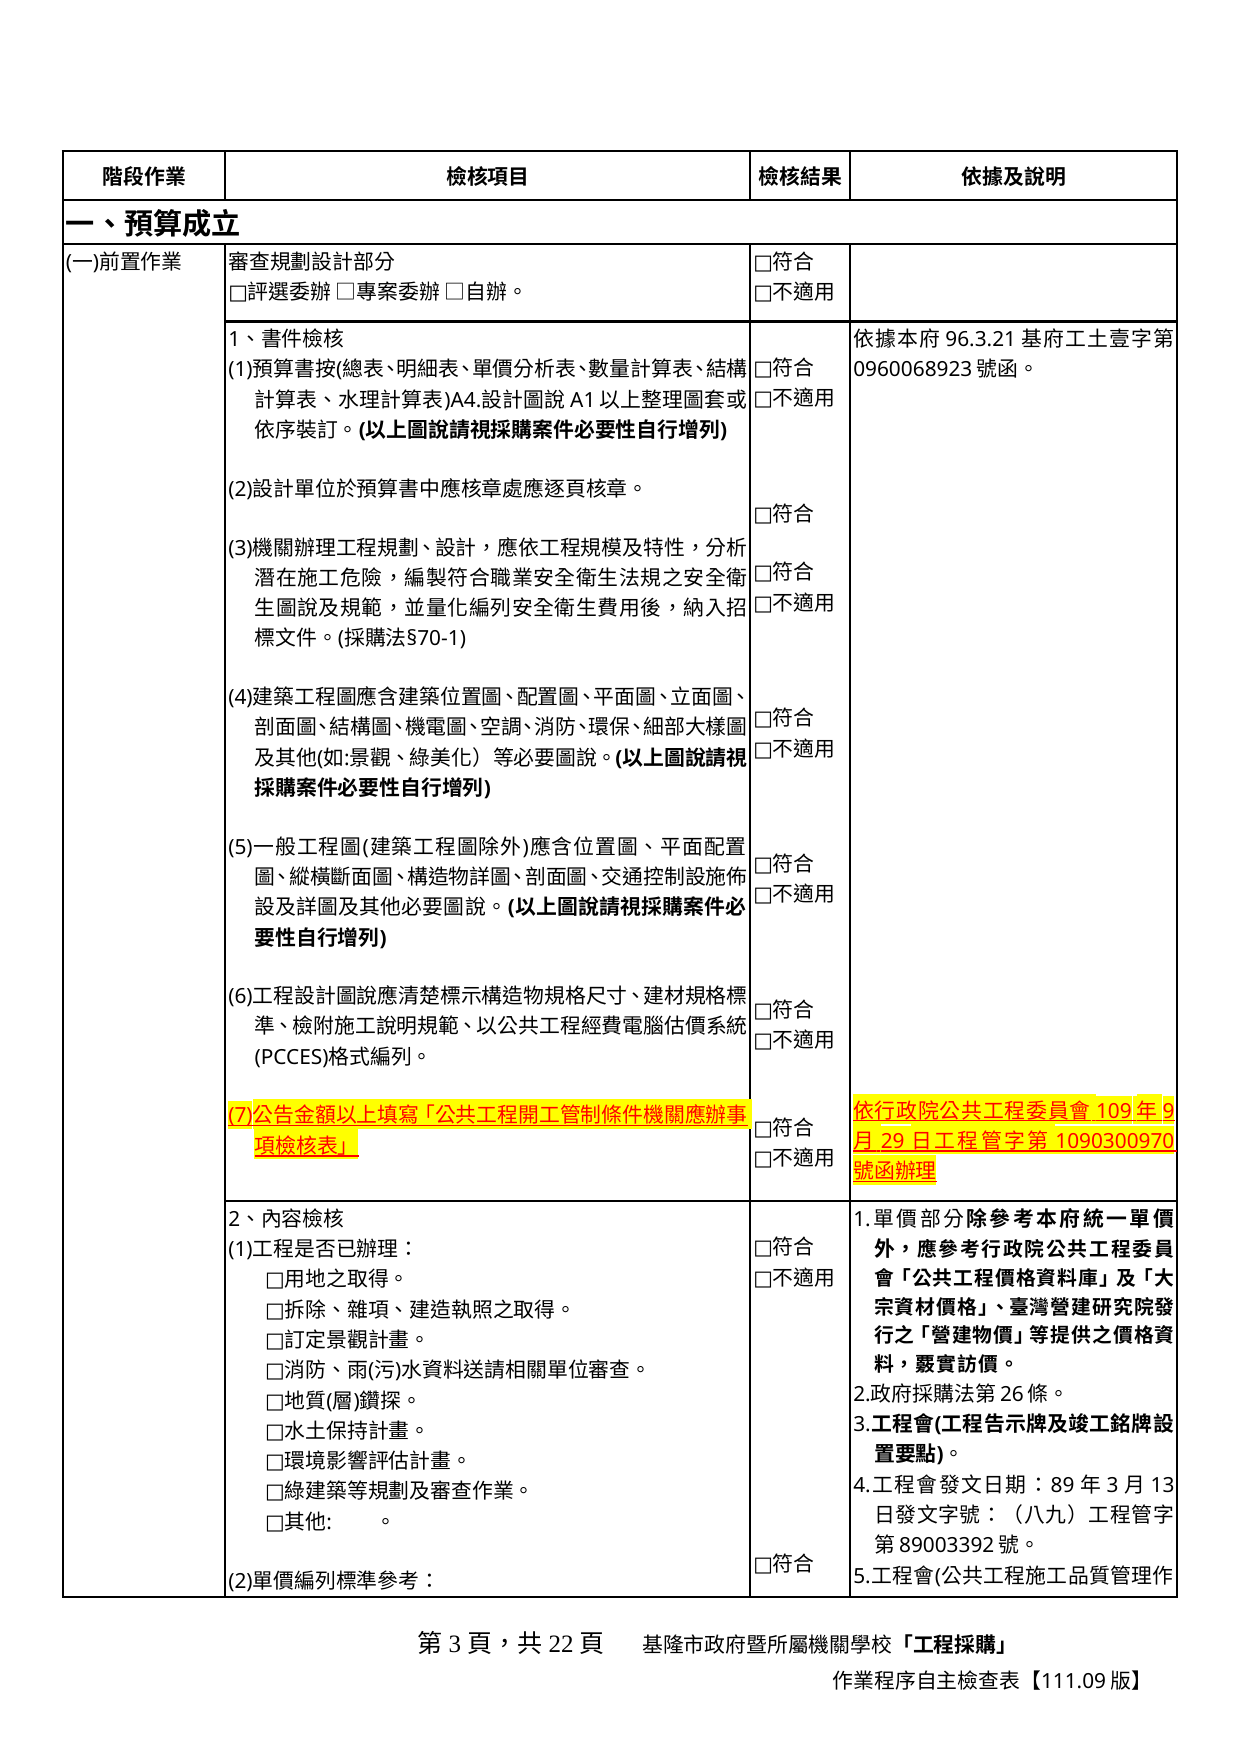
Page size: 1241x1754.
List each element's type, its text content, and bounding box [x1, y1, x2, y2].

table_cell 1.單價部分除參考本府統一單價外，應參考行政院公共工程委員會「公共工程價格資料庫」及「大宗資材價格」、臺灣營建研究院發行之「營建物價」等提供之價格資料，覈實訪價。 2.政府採購法第26條。 3.工程會(工程告示牌及竣工銘牌設置要點)。 4.工程會發文日期：89年3月13日發文字號：（八九）工程管字第89003392號。 5.工程會(公共工程施工品質管理作 [851, 1202, 1176, 1596]
table_cell 一、預算成立 [64, 201, 1176, 243]
table_cell □符合 □不適用 □符合 □符合 □不適用 □符合 □不適用 □符合 □不適用 □符合 □不適用 □符合 □不適用 [751, 323, 849, 1200]
table_cell [851, 245, 1176, 320]
table_cell 依據本府96.3.21基府工土壹字第0960068923號函。 依行政院公共工程委員會109年9月29日工程管字第1090300970號函辦理 [851, 323, 1176, 1200]
table_header 階段作業 [64, 152, 224, 199]
table_header 檢核結果 [751, 152, 849, 199]
table_cell 1、書件檢核 (1)預算書按(總表、明細表、單價分析表、數量計算表、結構計算表、水理計算表)A4.設計圖說A1以上整理圖套或依序裝訂。(以上圖說請視採購案件必要性自行增列) (2)設計單位於預算書中應核章處應逐頁核章。 (3)機關辦理工程規劃、設計，應依工程規模及特性，分析潛在施工危險，編製符合職業安全衛生法規之安全衛生圖說及規範，並量化編列安全衛生費用後，納入招標文件。(採購法§70-1) (4)建築工程圖應含建築位置圖、配置圖、平面圖、立面圖、剖面圖、結構圖、機電圖、空調、消防、環保、細部大樣圖及其他(如:景觀、綠美化）等必要圖說。(以上圖說請視採購案件必要性自行增列) (5)一般工程圖(建築工程圖除外)應含位置圖、平面配置圖、縱橫斷面圖、構造物詳圖、剖面圖、交通控制設施佈設及詳圖及其他必要圖說。(以上圖說請視採購案件必要性自行增列) (6)工程設計圖說應清楚標示構造物規格尺寸、建材規格標準、檢附施工說明規範、以公共工程經費電腦估價系統(PCCES)格式編列。 (7)公告金額以上填寫「公共工程開工管制條件機關應辦事項檢核表」 [226, 323, 749, 1200]
table_cell 審查規劃設計部分 □評選委辦 □專案委辦 □自辦。 [226, 245, 749, 320]
table_cell □符合 □不適用 [751, 245, 849, 320]
table_cell □符合 □不適用 □符合 [751, 1202, 849, 1596]
table_cell (一)前置作業 [64, 245, 224, 1596]
table_header 依據及說明 [851, 152, 1176, 199]
table_cell 2、內容檢核 (1)工程是否已辦理： □用地之取得。 □拆除、雜項、建造執照之取得。 □訂定景觀計畫。 □消防、雨(污)水資料送請相關單位審查。 □地質(層)鑽探。 □水土保持計畫。 □環境影響評估計畫。 □綠建築等規劃及審查作業。 □其他: 。 (2)單價編列標準參考： [226, 1202, 749, 1596]
table_header 檢核項目 [226, 152, 749, 199]
